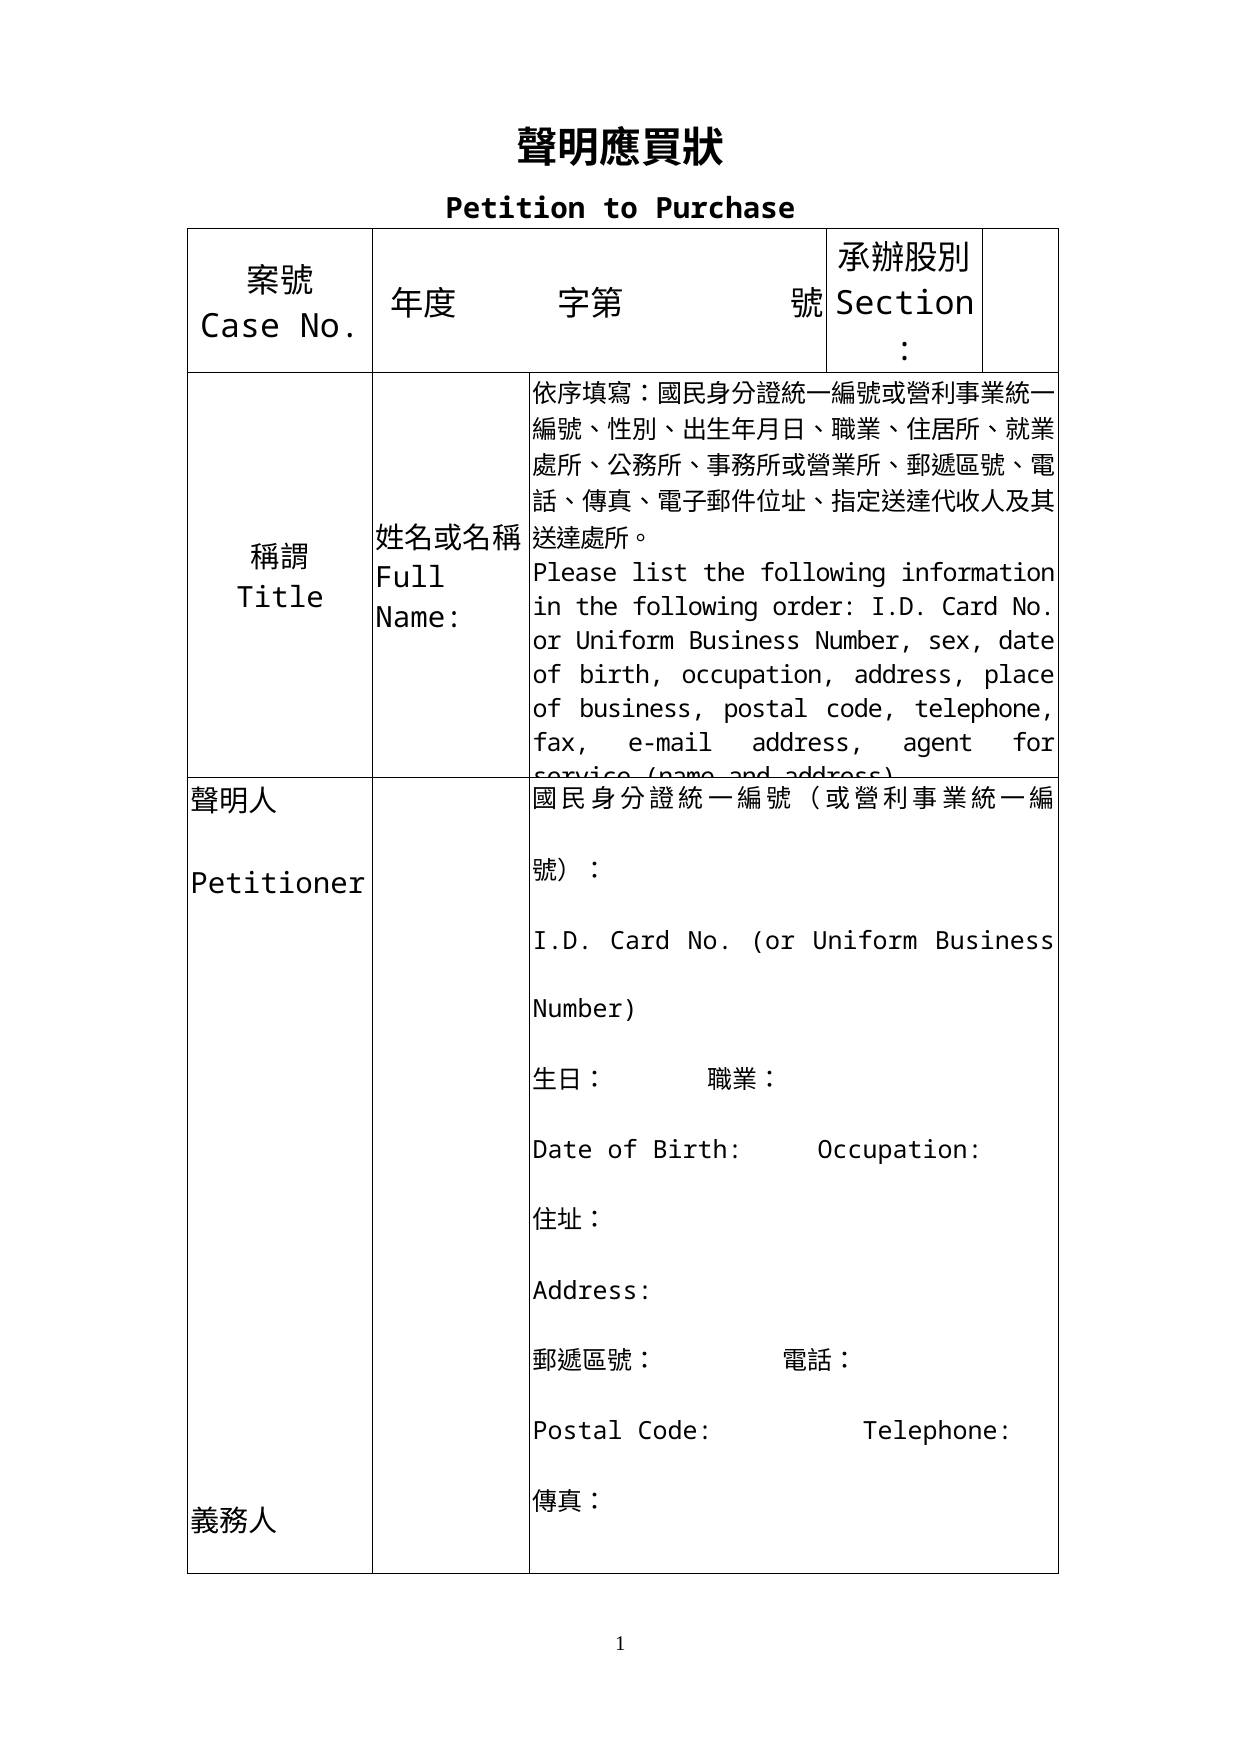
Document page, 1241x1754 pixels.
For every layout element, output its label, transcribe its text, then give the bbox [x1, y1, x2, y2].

table_header [983, 229, 1058, 372]
table_cell 依序填寫：國民身分證統一編號或營利事業統一編號、性別、出生年月日、職業、住居所、就業處所、公務所、事務所或營業所、郵遞區號、電話、傳真、電子郵件位址、指定送達代收人及其送達處所。 Please list the following information in the following order: I.D. Card No. or Uniform Business Number, sex, date of birth, occupation, address, place of business, postal code, telephone, fax, e-mail address, agent for service (name and address). [530, 373, 1058, 777]
table_header 年度 字第 號 [373, 229, 826, 372]
table_cell 國民身分證統一編號（或營利事業統一編號）： I.D. Card No. (or Uniform Business Number) 生日： 職業： Date of Birth: Occupation: 住址： Address: 郵遞區號： 電話： Postal Code: Telephone: 傳真： [530, 778, 1058, 1573]
table_cell 稱謂 Title [188, 373, 372, 777]
table_header 案號 Case No. [188, 229, 372, 372]
table_cell 聲明人 Petitioner 義務人 [188, 778, 372, 1573]
text 聲明應買狀 [187, 103, 1053, 165]
table_cell 姓名或名稱 Full Name: [373, 373, 529, 777]
table_header 承辦股別 Section: [827, 229, 982, 372]
text Petition to Purchase [187, 165, 1053, 228]
table_cell [373, 778, 529, 1573]
